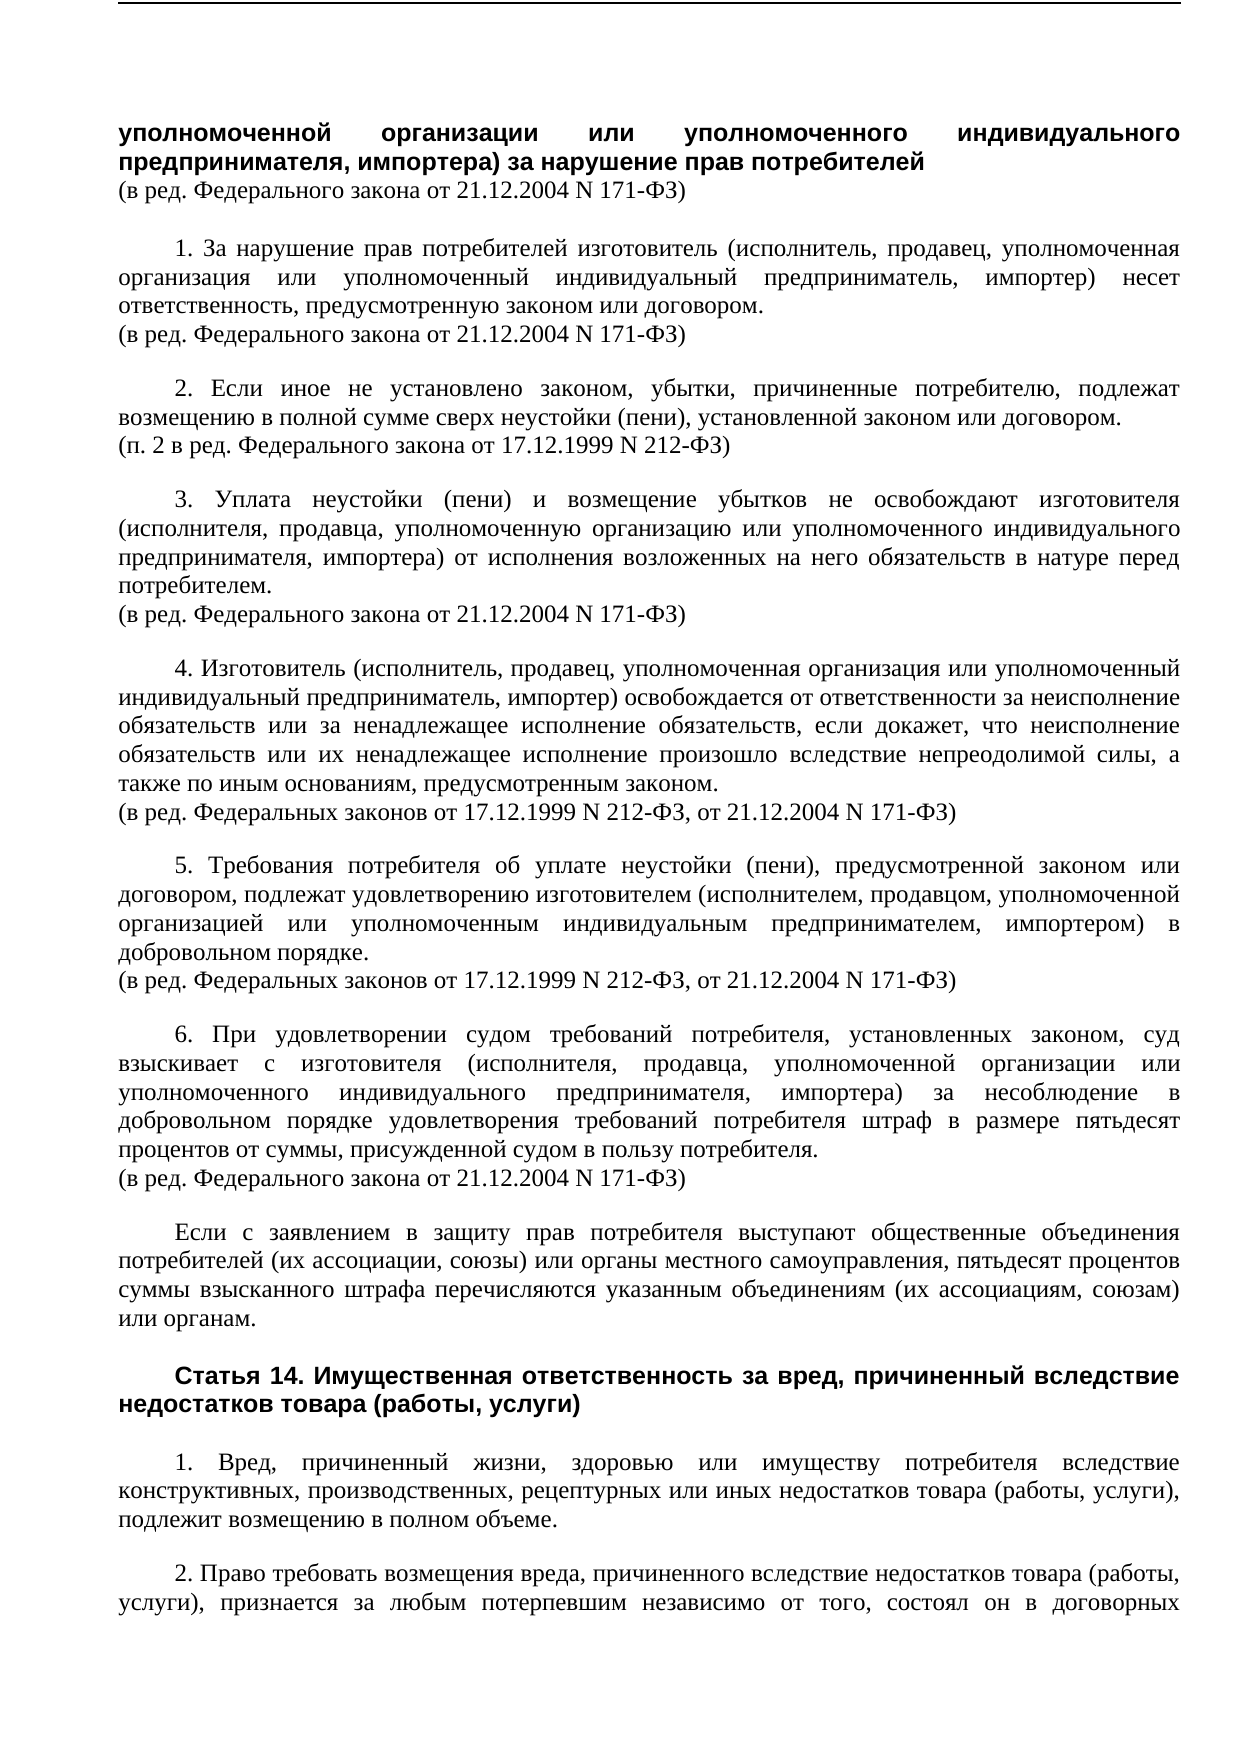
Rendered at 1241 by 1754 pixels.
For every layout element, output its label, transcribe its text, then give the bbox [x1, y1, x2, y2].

text (в ред. Федерального закона от 21.12.2004 N 171-ФЗ) [118, 1163, 1181, 1192]
text (в ред. Федерального закона от 21.12.2004 N 171-ФЗ) [118, 599, 1181, 628]
text 4. Изготовитель (исполнитель, продавец, уполномоченная организация или уполномоченный индивидуальный предприниматель, импортер) освобождается от ответственности за неисполнение обязательств или за ненадлежащее исполнение обязательств, если докажет, что неисполнение обязательств или их ненадлежащее исполнение произошло вследствие непреодолимой силы, а также по иным основаниям, предусмотренным законом. [118, 653, 1181, 797]
text 1. Вред, причиненный жизни, здоровью или имуществу потребителя вследствие конструктивных, производственных, рецептурных или иных недостатков товара (работы, услуги), подлежит возмещению в полном объеме. [118, 1447, 1181, 1533]
text (в ред. Федерального закона от 21.12.2004 N 171-ФЗ) [118, 176, 1181, 204]
text Если с заявлением в защиту прав потребителя выступают общественные объединения потребителей (их ассоциации, союзы) или органы местного самоуправления, пятьдесят процентов суммы взысканного штрафа перечисляются указанным объединениям (их ассоциациям, союзам) или органам. [118, 1217, 1181, 1332]
text (в ред. Федерального закона от 21.12.2004 N 171-ФЗ) [118, 319, 1181, 348]
text (в ред. Федеральных законов от 17.12.1999 N 212-ФЗ, от 21.12.2004 N 171-ФЗ) [118, 797, 1181, 826]
text 6. При удовлетворении судом требований потребителя, установленных законом, суд взыскивает с изготовителя (исполнителя, продавца, уполномоченной организации или уполномоченного индивидуального предпринимателя, импортера) за несоблюдение в добровольном порядке удовлетворения требований потребителя штраф в размере пятьдесят процентов от суммы, присужденной судом в пользу потребителя. [118, 1019, 1181, 1163]
text 3. Уплата неустойки (пени) и возмещение убытков не освобождают изготовителя (исполнителя, продавца, уполномоченную организацию или уполномоченного индивидуального предпринимателя, импортера) от исполнения возложенных на него обязательств в натуре перед потребителем. [118, 484, 1181, 599]
text 1. За нарушение прав потребителей изготовитель (исполнитель, продавец, уполномоченная организация или уполномоченный индивидуальный предприниматель, импортер) несет ответственность, предусмотренную законом или договором. [118, 233, 1181, 319]
text (в ред. Федеральных законов от 17.12.1999 N 212-ФЗ, от 21.12.2004 N 171-ФЗ) [118, 966, 1181, 994]
text 2. Если иное не установлено законом, убытки, причиненные потребителю, подлежат возмещению в полной сумме сверх неустойки (пени), установленной законом или договором. [118, 373, 1181, 431]
title уполномоченной организации или уполномоченного индивидуального предпринимателя, импортера) за нарушение прав потребителей [118, 118, 1181, 176]
text (п. 2 в ред. Федерального закона от 17.12.1999 N 212-ФЗ) [118, 431, 1181, 459]
text 5. Требования потребителя об уплате неустойки (пени), предусмотренной законом или договором, подлежат удовлетворению изготовителем (исполнителем, продавцом, уполномоченной организацией или уполномоченным индивидуальным предпринимателем, импортером) в добровольном порядке. [118, 851, 1181, 966]
title Статья 14. Имущественная ответственность за вред, причиненный вследствие недостатков товара (работы, услуги) [118, 1361, 1181, 1418]
text 2. Право требовать возмещения вреда, причиненного вследствие недостатков товара (работы, услуги), признается за любым потерпевшим независимо от того, состоял он в договорных [118, 1558, 1181, 1616]
